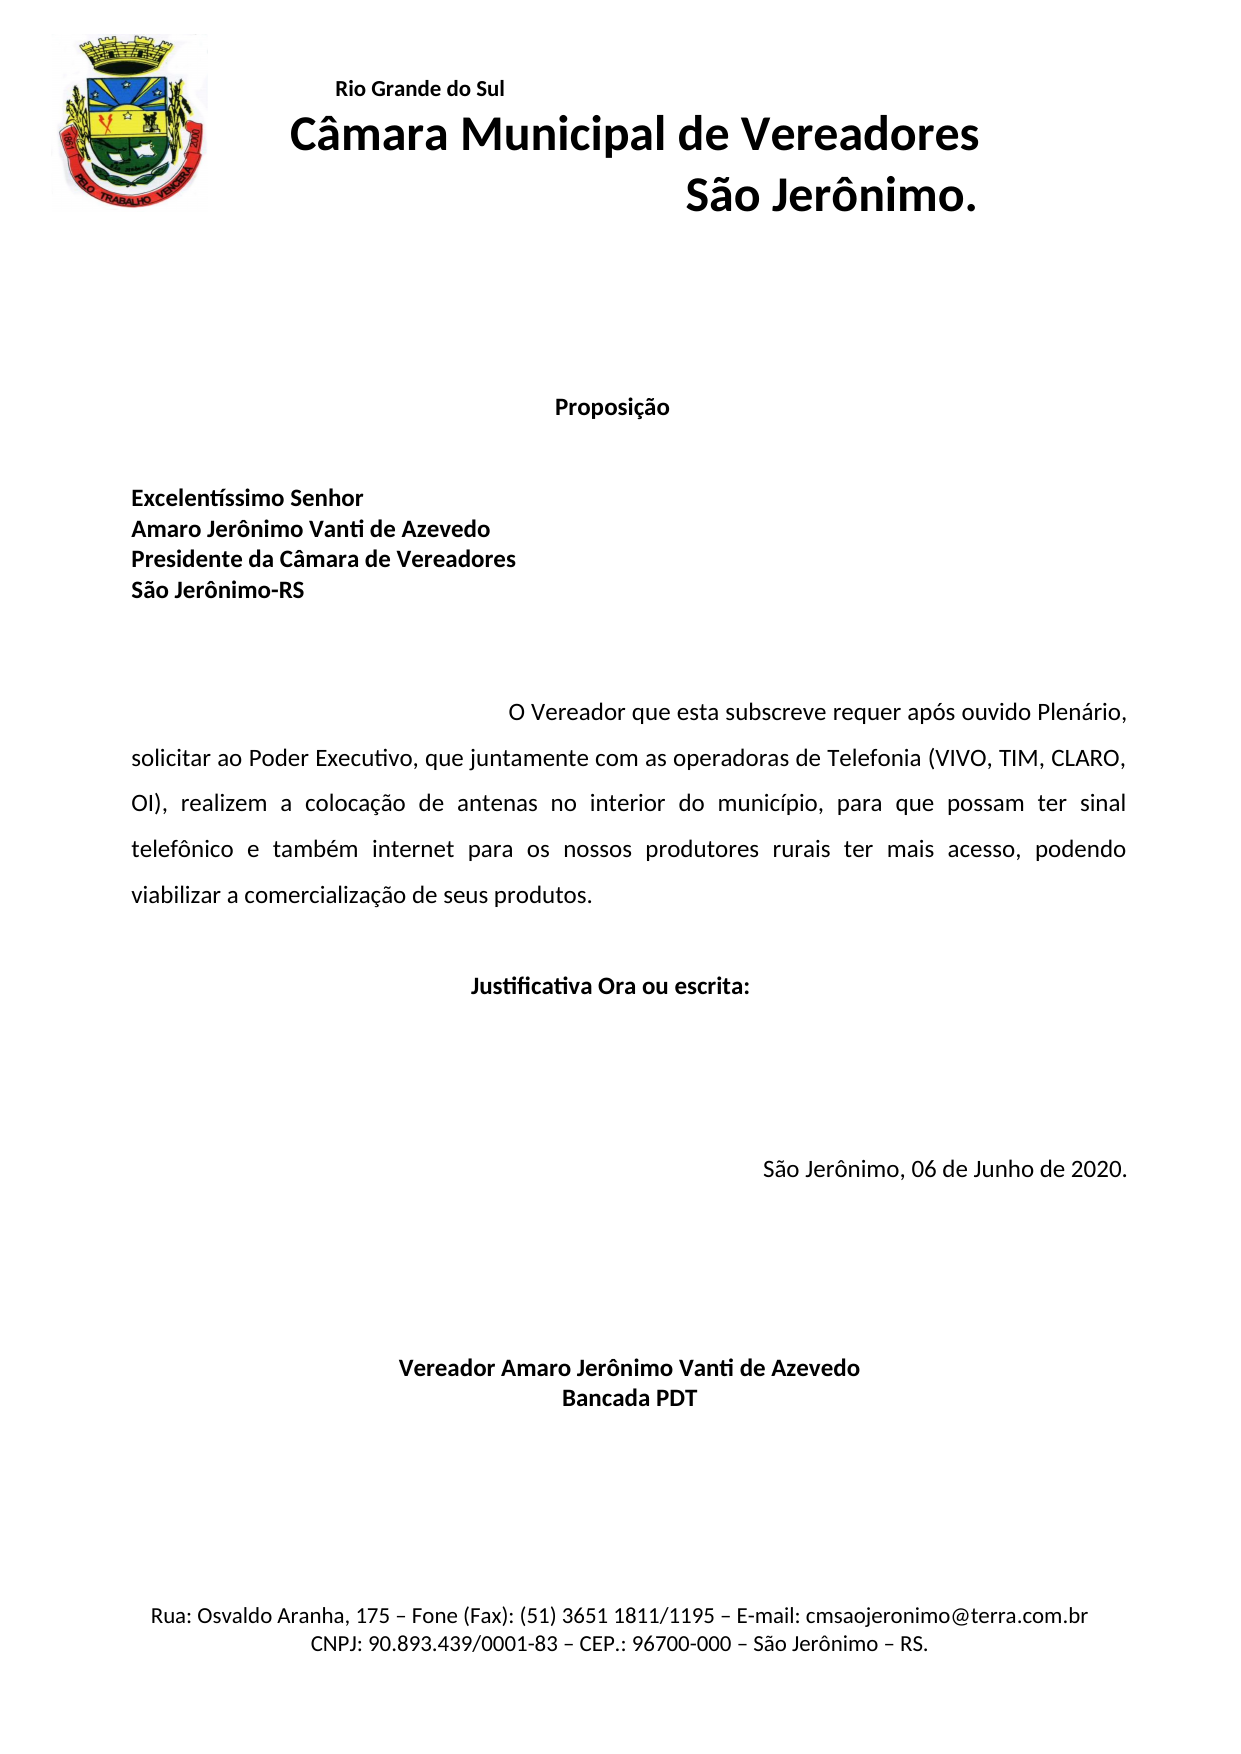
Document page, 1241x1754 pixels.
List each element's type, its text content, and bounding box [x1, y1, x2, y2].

text Amaro Jerônimo Vanti de Azevedo [131, 513, 1128, 544]
text Vereador Amaro Jerônimo Vanti de Azevedo [131, 1352, 1128, 1382]
text O Vereador que esta subscreve requer após ouvido Plenário, solicitar ao Poder Executivo, que juntamente com as operadoras de Telefonia (VIVO, TIM, CLARO, OI), realizem a colocação de antenas no interior do município, para que possam ter sinal telefônico e também internet para os nossos produtores rurais ter mais acesso, podendo viabilizar a comercialização de seus produtos. [131, 696, 1128, 909]
text Proposição [400, 391, 1128, 422]
text Justificativa Ora ou escrita: [131, 971, 1128, 1001]
text São Jerônimo-RS [131, 574, 1128, 605]
text Presidente da Câmara de Vereadores [131, 544, 1128, 574]
text São Jerônimo, 06 de Junho de 2020. [131, 1153, 1128, 1184]
text Excelentíssimo Senhor [131, 483, 1128, 513]
subtitle Bancada PDT [131, 1382, 1128, 1413]
